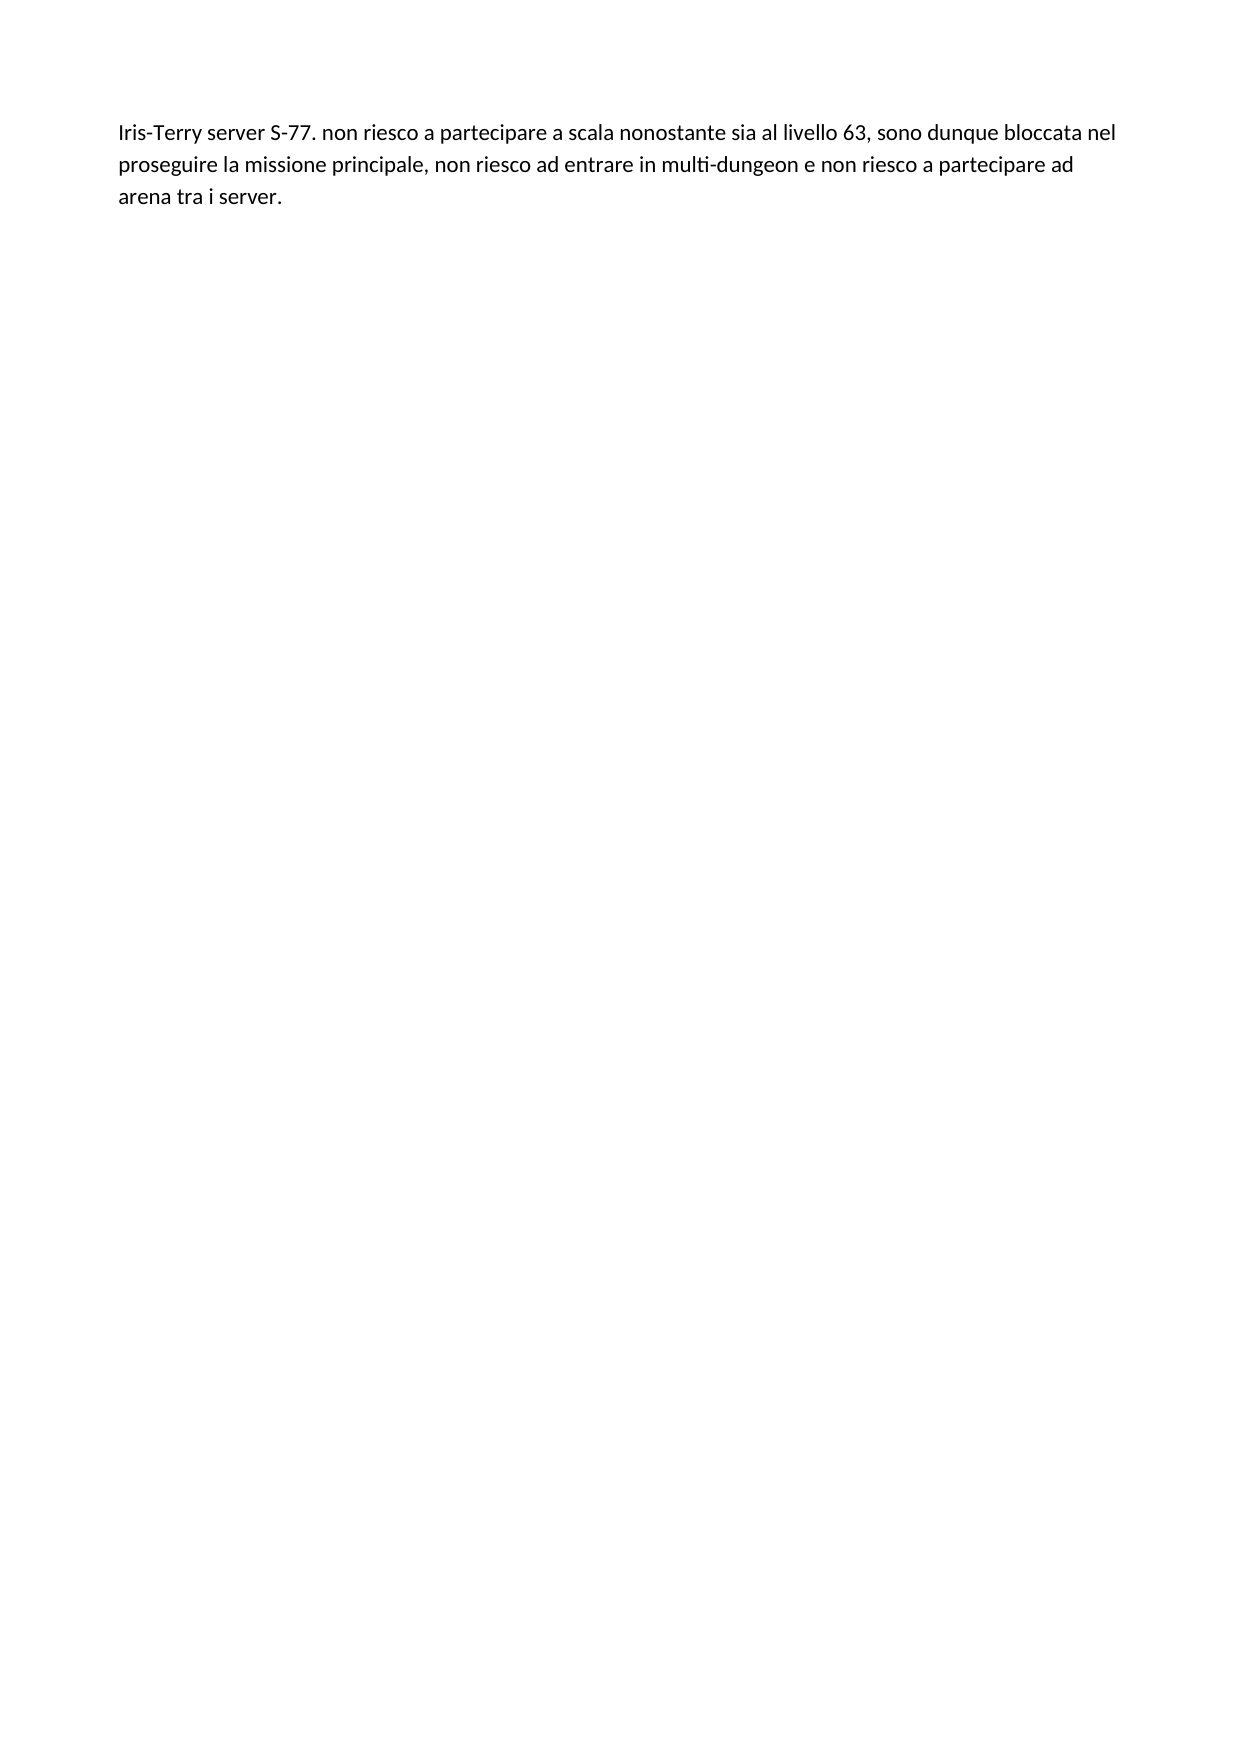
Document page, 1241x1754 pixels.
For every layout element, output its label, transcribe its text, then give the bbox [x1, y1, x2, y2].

text Iris-Terry server S-77. non riesco a partecipare a scala nonostante sia al livello 63, sono dunque bloccata nel proseguire la missione principale, non riesco ad entrare in multi-dungeon e non riesco a partecipare ad arena tra i server. [118, 118, 1122, 211]
